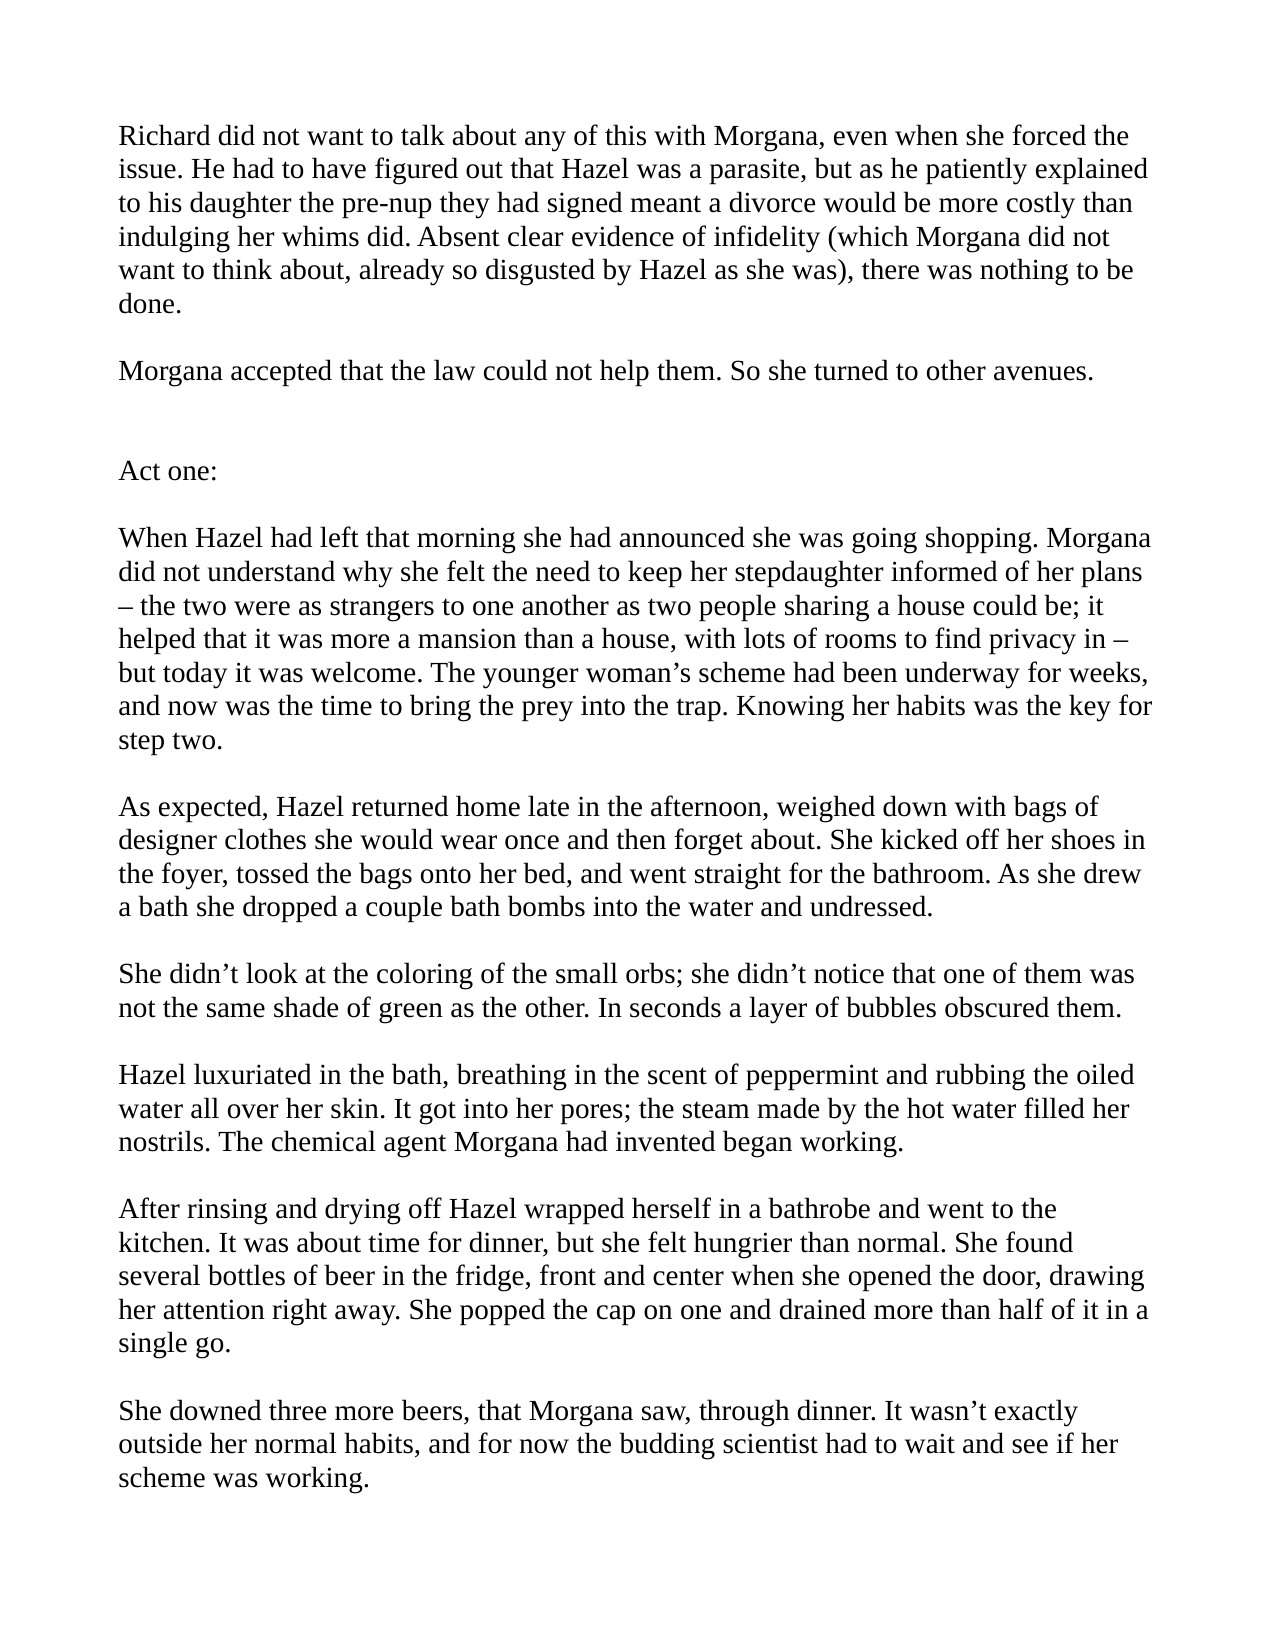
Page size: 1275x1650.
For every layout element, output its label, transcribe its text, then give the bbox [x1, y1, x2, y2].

text Hazel luxuriated in the bath, breathing in the scent of peppermint and rubbing the oiled water all over her skin. It got into her pores; the steam made by the hot water filled her nostrils. The chemical agent Morgana had invented began working. [118, 1057, 1157, 1158]
text Morgana accepted that the law could not help them. So she turned to other avenues. [118, 353, 1157, 386]
text She downed three more beers, that Morgana saw, through dinner. It wasn’t exactly outside her normal habits, and for now the budding scientist had to wait and see if her scheme was working. [118, 1393, 1157, 1493]
text She didn’t look at the coloring of the small orbs; she didn’t notice that one of them was not the same shade of green as the other. In seconds a layer of bubbles obscured them. [118, 957, 1157, 1024]
text After rinsing and drying off Hazel wrapped herself in a bathrobe and went to the kitchen. It was about time for dinner, but she felt hungrier than normal. She found several bottles of beer in the fridge, front and center when she opened the door, drawing her attention right away. She popped the cap on one and drained more than half of it in a single go. [118, 1191, 1157, 1359]
text Act one: [118, 453, 1157, 487]
text As expected, Hazel returned home late in the afternoon, weighed down with bags of designer clothes she would wear once and then forget about. She kicked off her shoes in the foyer, tossed the bags onto her bed, and went straight for the bathroom. As she drew a bath she dropped a couple bath bombs into the water and undressed. [118, 789, 1157, 923]
text When Hazel had left that morning she had announced she was going shopping. Morgana did not understand why she felt the need to keep her stepdaughter informed of her plans – the two were as strangers to one another as two people sharing a house could be; it helped that it was more a mansion than a house, with lots of rooms to find privacy in – but today it was welcome. The younger woman’s scheme had been underway for weeks, and now was the time to bring the prey into the trap. Knowing her habits was the key for step two. [118, 521, 1157, 755]
text Richard did not want to talk about any of this with Morgana, even when she forced the issue. He had to have figured out that Hazel was a parasite, but as he patiently explained to his daughter the pre-nup they had signed meant a divorce would be more costly than indulging her whims did. Absent clear evidence of infidelity (which Morgana did not want to think about, already so disgusted by Hazel as she was), there was nothing to be done. [118, 118, 1157, 319]
